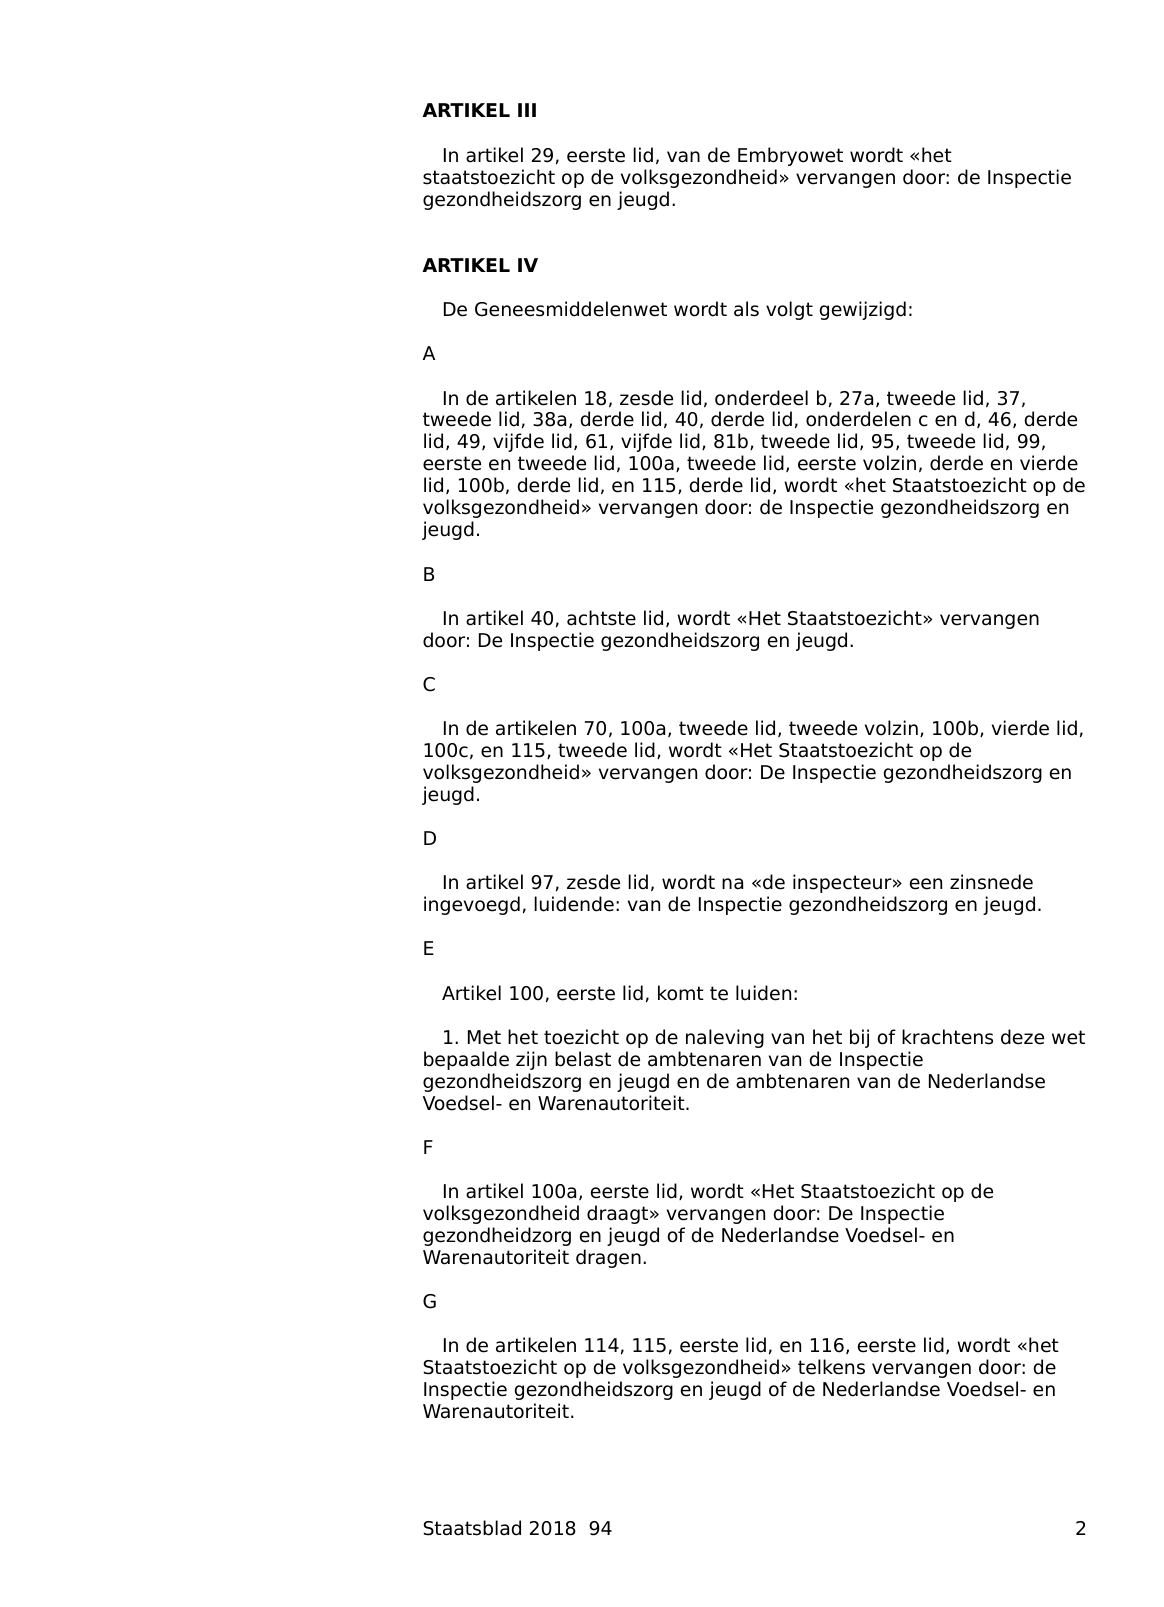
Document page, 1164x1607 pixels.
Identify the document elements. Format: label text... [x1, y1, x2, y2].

text In de artikelen 114, 115, eerste lid, en 116, eerste lid, wordt «het Staatstoezicht op de volksgezondheid» telkens vervangen door: de Inspectie gezondheidszorg en jeugd of de Nederlandse Voedsel- en Warenautoriteit. [422, 1335, 1087, 1423]
text 1. Met het toezicht op de naleving van het bij of krachtens deze wet bepaalde zijn belast de ambtenaren van de Inspectie gezondheidszorg en jeugd en de ambtenaren van de Nederlandse Voedsel- en Warenautoriteit. [422, 1027, 1087, 1114]
text A [422, 343, 1087, 365]
subtitle ARTIKEL III [422, 100, 1087, 122]
text In artikel 40, achtste lid, wordt «Het Staatstoezicht» vervangen door: De Inspectie gezondheidszorg en jeugd. [422, 608, 1087, 652]
text De Geneesmiddelenwet wordt als volgt gewijzigd: [422, 299, 1087, 321]
text In artikel 100a, eerste lid, wordt «Het Staatstoezicht op de volksgezondheid draagt» vervangen door: De Inspectie gezondheidzorg en jeugd of de Nederlandse Voedsel- en Warenautoriteit dragen. [422, 1181, 1087, 1269]
text E [422, 938, 1087, 960]
text In de artikelen 18, zesde lid, onderdeel b, 27a, tweede lid, 37, tweede lid, 38a, derde lid, 40, derde lid, onderdelen c en d, 46, derde lid, 49, vijfde lid, 61, vijfde lid, 81b, tweede lid, 95, tweede lid, 99, eerste en tweede lid, 100a, tweede lid, eerste volzin, derde en vierde lid, 100b, derde lid, en 115, derde lid, wordt «het Staatstoezicht op de volksgezondheid» vervangen door: de Inspectie gezondheidszorg en jeugd. [422, 387, 1087, 541]
text Artikel 100, eerste lid, komt te luiden: [422, 982, 1087, 1004]
text F [422, 1137, 1087, 1159]
text In artikel 97, zesde lid, wordt na «de inspecteur» een zinsnede ingevoegd, luidende: van de Inspectie gezondheidszorg en jeugd. [422, 872, 1087, 916]
text In de artikelen 70, 100a, tweede lid, tweede volzin, 100b, vierde lid, 100c, en 115, tweede lid, wordt «Het Staatstoezicht op de volksgezondheid» vervangen door: De Inspectie gezondheidszorg en jeugd. [422, 718, 1087, 806]
subtitle ARTIKEL IV [422, 255, 1087, 277]
text G [422, 1291, 1087, 1313]
text B [422, 563, 1087, 585]
text In artikel 29, eerste lid, van de Embryowet wordt «het staatstoezicht op de volksgezondheid» vervangen door: de Inspectie gezondheidszorg en jeugd. [422, 144, 1087, 211]
text C [422, 674, 1087, 696]
text D [422, 828, 1087, 850]
